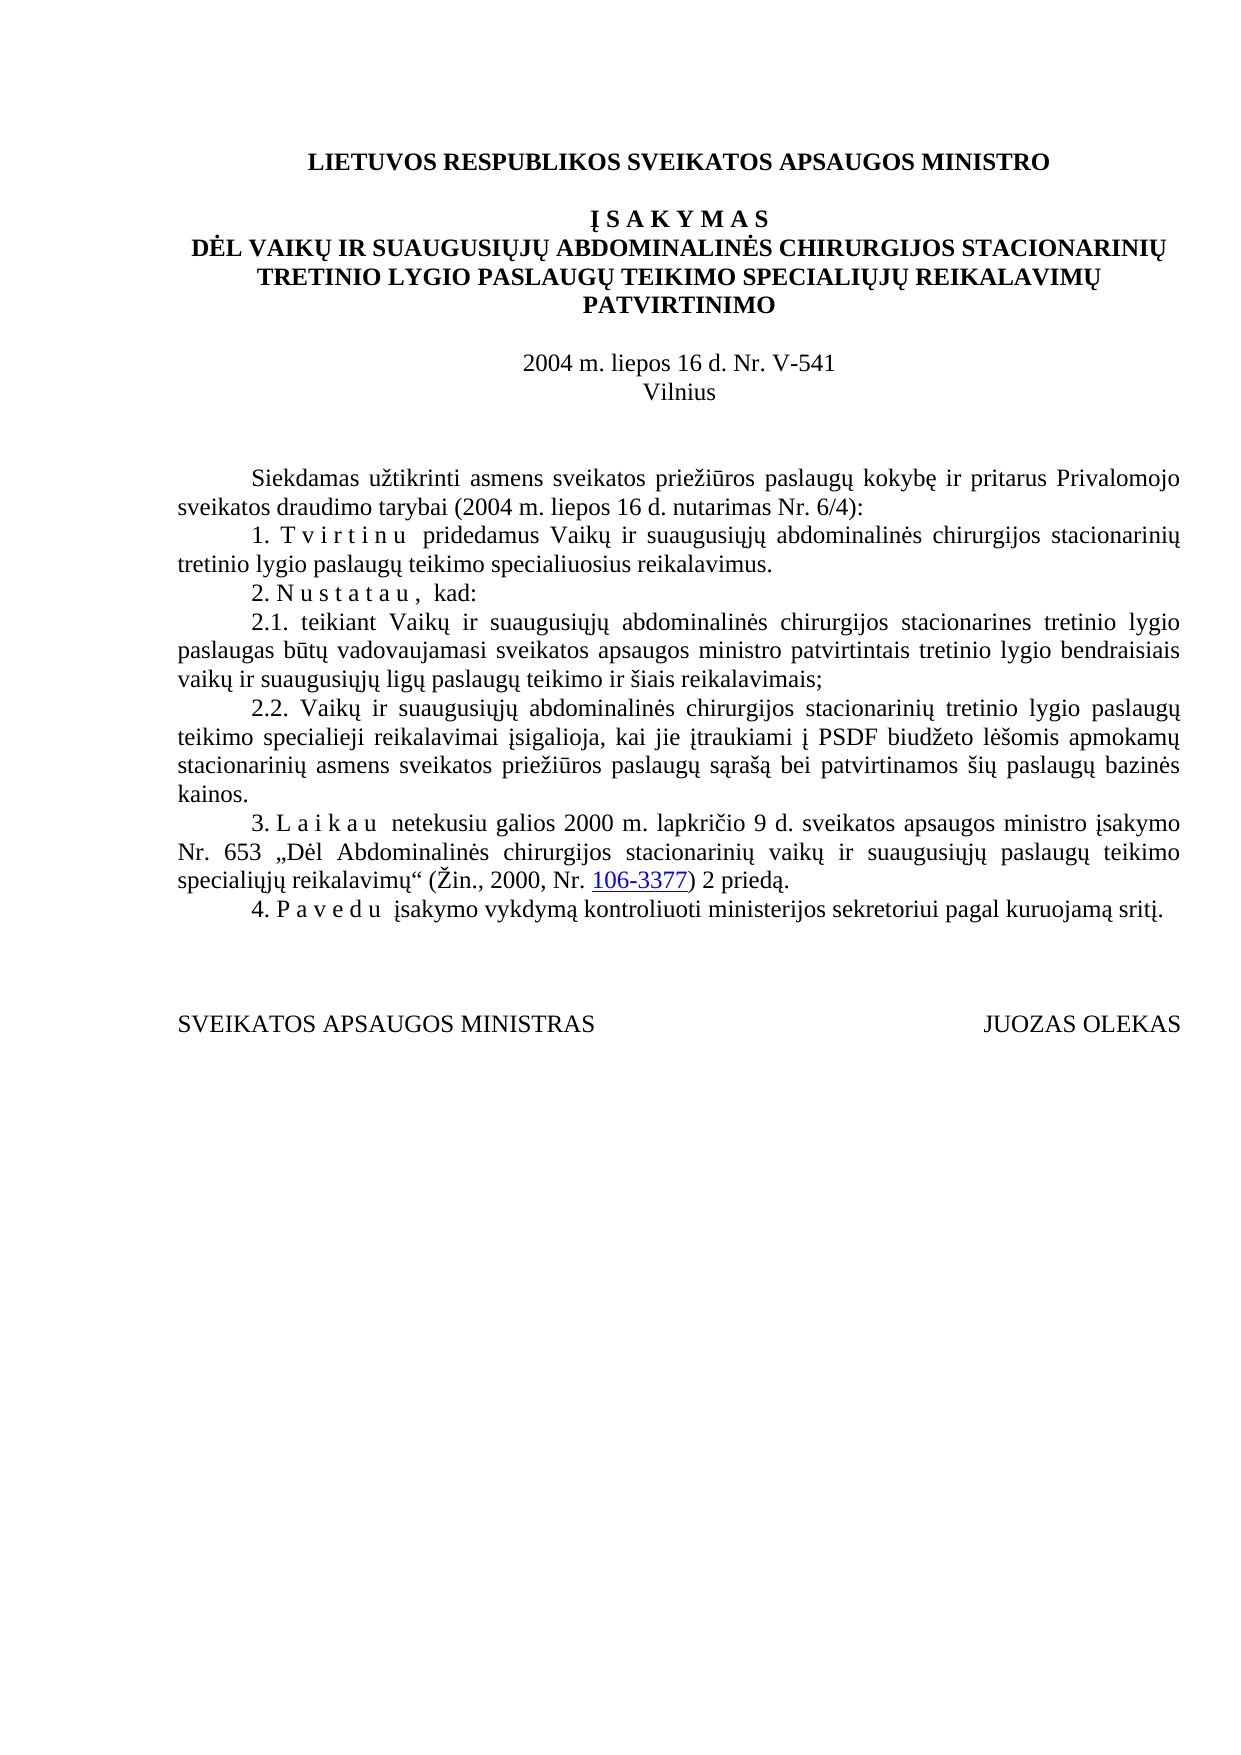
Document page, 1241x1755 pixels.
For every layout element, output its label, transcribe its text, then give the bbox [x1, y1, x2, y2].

text DĖL VAIKŲ IR SUAUGUSIŲJŲ ABDOMINALINĖS CHIRURGIJOS STACIONARINIŲ TRETINIO LYGIO PASLAUGŲ TEIKIMO SPECIALIŲJŲ REIKALAVIMŲ PATVIRTINIMO [177, 233, 1181, 319]
text Siekdamas užtikrinti asmens sveikatos priežiūros paslaugų kokybę ir pritarus Privalomojo sveikatos draudimo tarybai (2004 m. liepos 16 d. nutarimas Nr. 6/4): [177, 463, 1181, 521]
text 2004 m. liepos 16 d. Nr. V-541 [177, 348, 1181, 377]
text Vilnius [177, 377, 1181, 406]
text Į S A K Y M A S [177, 204, 1181, 233]
text 2.1. teikiant Vaikų ir suaugusiųjų abdominalinės chirurgijos stacionarines tretinio lygio paslaugas būtų vadovaujamasi sveikatos apsaugos ministro patvirtintais tretinio lygio bendraisiais vaikų ir suaugusiųjų ligų paslaugų teikimo ir šiais reikalavimais; [177, 607, 1181, 693]
text 4. Pavedu įsakymo vykdymą kontroliuoti ministerijos sekretoriui pagal kuruojamą sritį. [177, 894, 1181, 923]
text SVEIKATOS APSAUGOS MINISTRAS JUOZAS OLEKAS [177, 1009, 1181, 1038]
text 2.2. Vaikų ir suaugusiųjų abdominalinės chirurgijos stacionarinių tretinio lygio paslaugų teikimo specialieji reikalavimai įsigalioja, kai jie įtraukiami į PSDF biudžeto lėšomis apmokamų stacionarinių asmens sveikatos priežiūros paslaugų sąrašą bei patvirtinamos šių paslaugų bazinės kainos. [177, 693, 1181, 808]
text 3.Laikau netekusiu galios 2000 m. lapkričio 9 d. sveikatos apsaugos ministro įsakymo Nr. 653 „Dėl Abdominalinės chirurgijos stacionarinių vaikų ir suaugusiųjų paslaugų teikimo specialiųjų reikalavimų“ (Žin., 2000, Nr. 106-3377) 2 priedą. [177, 808, 1181, 894]
text LIETUVOS RESPUBLIKOS SVEIKATOS APSAUGOS MINISTRO [177, 147, 1181, 176]
text 1. Tvirtinu pridedamus Vaikų ir suaugusiųjų abdominalinės chirurgijos stacionarinių tretinio lygio paslaugų teikimo specialiuosius reikalavimus. [177, 521, 1181, 578]
text 2. Nustatau, kad: [177, 578, 1181, 607]
